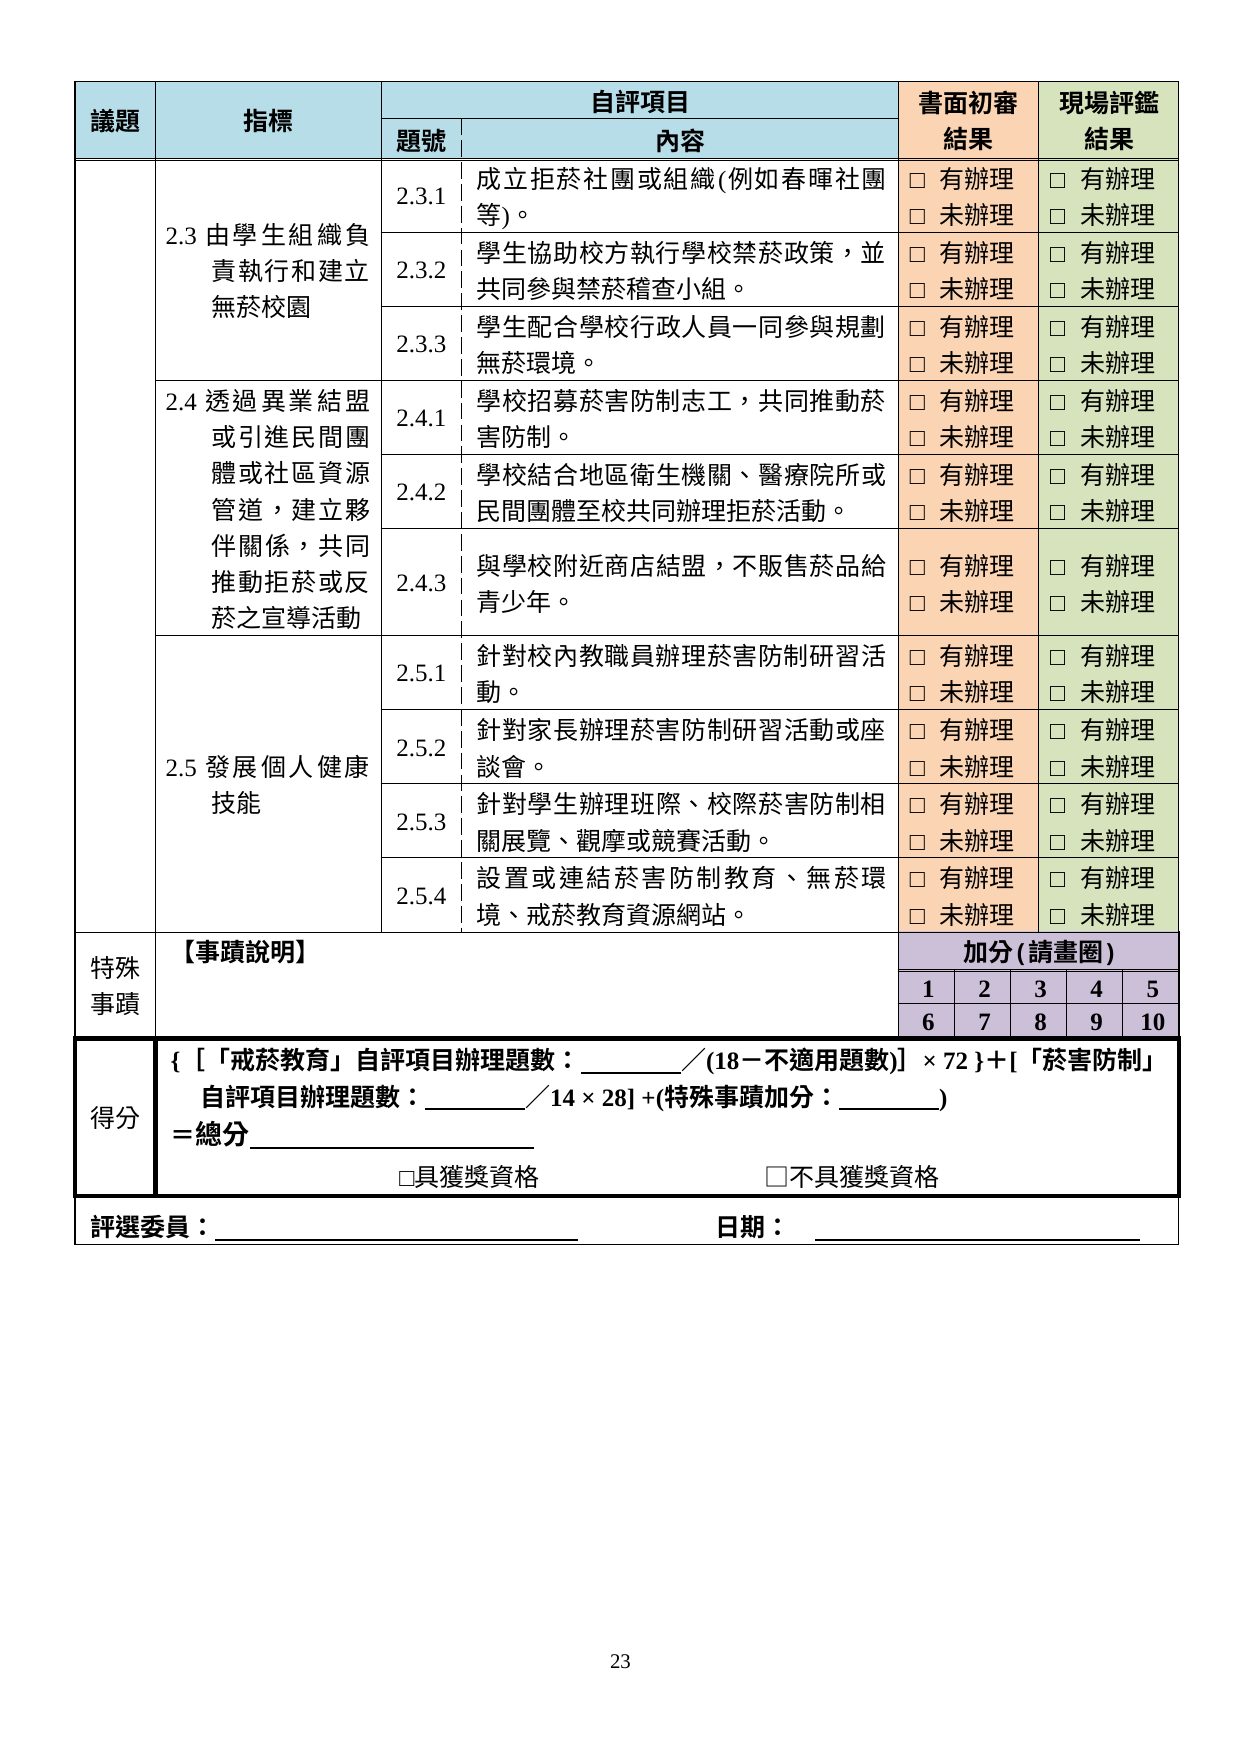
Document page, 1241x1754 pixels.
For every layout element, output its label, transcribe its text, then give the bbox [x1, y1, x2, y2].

table_cell 得分 [77, 1041, 153, 1193]
table_cell 學校結合地區衛生機關、醫療院所或民間團體至校共同辦理拒菸活動。 [461, 455, 898, 528]
table_cell □ 有辦理 □ 未辦理 [1039, 161, 1178, 232]
table_cell 9 [1067, 1004, 1122, 1036]
table_header 自評項目 [382, 82, 898, 118]
table_cell □ 有辦理 □ 未辦理 [899, 710, 1038, 783]
table_cell □ 有辦理 □ 未辦理 [1039, 381, 1178, 454]
table_cell 2.5.4 [382, 858, 461, 931]
table_cell 與學校附近商店結盟，不販售菸品給青少年。 [461, 529, 898, 635]
table_cell 2.4.2 [382, 455, 461, 528]
table_cell □ 有辦理 □ 未辦理 [899, 636, 1038, 709]
table_cell 學生協助校方執行學校禁菸政策，並共同參與禁菸稽查小組。 [461, 233, 898, 306]
table_cell □ 有辦理 □ 未辦理 [899, 307, 1038, 380]
table_cell 2.3.1 [382, 161, 461, 232]
table_cell □ 有辦理 □ 未辦理 [1039, 307, 1178, 380]
table_cell 特殊事蹟 [76, 933, 155, 1036]
table_cell □ 有辦理 □ 未辦理 [1039, 784, 1178, 857]
table_header 現場評鑑 結果 [1039, 82, 1178, 158]
table_cell 6 [899, 1004, 954, 1036]
table_cell □ 有辦理 □ 未辦理 [899, 161, 1038, 232]
table_cell 4 [1067, 972, 1122, 1003]
table_cell 3 [1011, 972, 1066, 1003]
table_cell 2.3由學生組織負責執行和建立無菸校園 [156, 161, 381, 380]
table_cell 針對家長辦理菸害防制研習活動或座談會。 [461, 710, 898, 783]
table_cell □ 有辦理 □ 未辦理 [1039, 636, 1178, 709]
table_cell 學生配合學校行政人員一同參與規劃無菸環境。 [461, 307, 898, 380]
table_cell 針對校內教職員辦理菸害防制研習活動。 [461, 636, 898, 709]
table_header 指標 [156, 82, 381, 158]
table_cell 2.4透過異業結盟或引進民間團體或社區資源管道，建立夥伴關係，共同推動拒菸或反菸之宣導活動 [156, 381, 381, 635]
table_cell 2.5.1 [382, 636, 461, 709]
table_cell 2.4.1 [382, 381, 461, 454]
table_cell □ 有辦理 □ 未辦理 [899, 784, 1038, 857]
table_header 議題 [76, 82, 155, 158]
table_header 書面初審結果 [899, 82, 1038, 158]
table_cell □ 有辦理 □ 未辦理 [899, 455, 1038, 528]
table_cell 1 [899, 972, 954, 1003]
table_cell □ 有辦理 □ 未辦理 [1039, 233, 1178, 306]
table_cell 針對學生辦理班際、校際菸害防制相關展覽、觀摩或競賽活動。 [461, 784, 898, 857]
table_cell 學校招募菸害防制志工，共同推動菸害防制。 [461, 381, 898, 454]
table_cell 8 [1011, 1004, 1066, 1036]
table_cell {［「戒菸教育」自評項目辦理題數： ／(18－不適用題數)］× 72 }＋[「菸害防制」自評項目辦理題數： ／14 × 28] +(特殊事蹟加分： ) ＝總分 [158, 1041, 1177, 1152]
table_cell 7 [955, 1004, 1010, 1036]
table_cell 2.4.3 [382, 529, 461, 635]
table_cell [76, 161, 155, 931]
table_cell 【事蹟說明】 [156, 933, 898, 1036]
table_cell 設置或連結菸害防制教育、無菸環境、戒菸教育資源網站。 [461, 858, 898, 931]
table_cell □ 有辦理 □ 未辦理 [1039, 710, 1178, 783]
table_cell 評選委員： 日期： [76, 1198, 1178, 1244]
table_cell □ 有辦理 □ 未辦理 [899, 233, 1038, 306]
table_cell 成立拒菸社團或組織(例如春暉社團等)。 [461, 161, 898, 232]
table_cell 2.5.2 [382, 710, 461, 783]
table_cell 10 [1123, 1004, 1178, 1036]
table_cell □ 有辦理 □ 未辦理 [1039, 858, 1178, 931]
table_cell 2.3.2 [382, 233, 461, 306]
table_cell 2.3.3 [382, 307, 461, 380]
table_cell 加分(請畫圈) [899, 933, 1178, 969]
table_cell □ 有辦理 □ 未辦理 [899, 529, 1038, 635]
table_cell □ 有辦理 □ 未辦理 [1039, 455, 1178, 528]
table_cell 內容 [461, 119, 898, 158]
table_cell □ 有辦理 □ 未辦理 [1039, 529, 1178, 635]
table_cell 5 [1123, 972, 1178, 1003]
table_cell 2 [955, 972, 1010, 1003]
table_cell □ 有辦理 □ 未辦理 [899, 381, 1038, 454]
table_cell 題號 [382, 119, 461, 158]
table_cell 2.5發展個人健康技能 [156, 636, 381, 931]
table_cell □ 有辦理 □ 未辦理 [899, 858, 1038, 931]
table_cell □具獲獎資格 □不具獲獎資格 [158, 1153, 1177, 1193]
table_cell 2.5.3 [382, 784, 461, 857]
